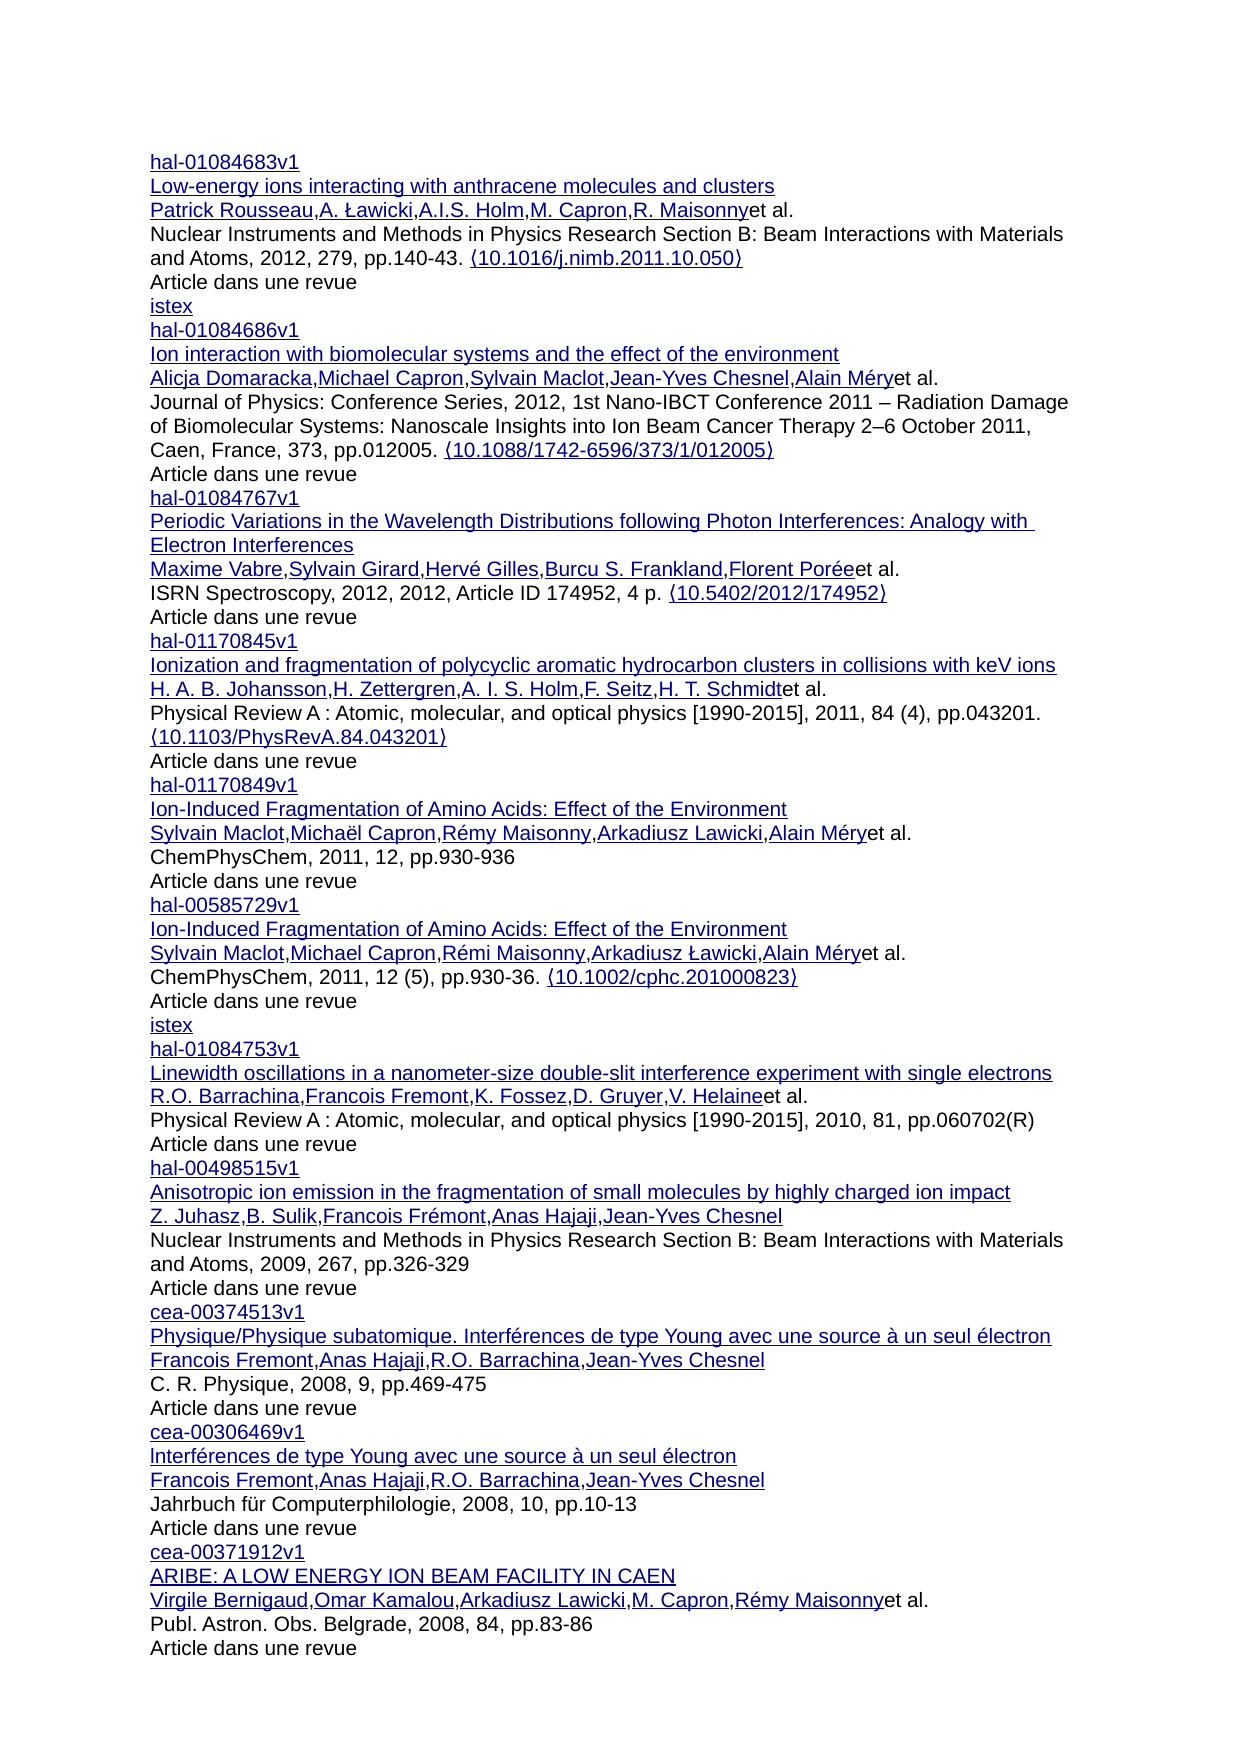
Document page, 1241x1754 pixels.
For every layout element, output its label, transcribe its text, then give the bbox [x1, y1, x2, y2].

table_cell Low-energy ions interacting with anthracene molecules and clusters Patrick Rousseau,A. Ławicki,A.I.S. Holm,M. Capron,R. Maisonnyet al. Nuclear Instruments and Methods in Physics Research Section B: Beam Interactions with Materials and Atoms, 2012, 279, pp.140-43. ⟨10.1016/j.nimb.2011.10.050⟩ Article dans une revue istex hal-01084686v1 [150, 174, 1090, 342]
table_cell Ion interaction with biomolecular systems and the effect of the environment Alicja Domaracka,Michael Capron,Sylvain Maclot,Jean-Yves Chesnel,Alain Méryet al. Journal of Physics: Conference Series, 2012, 1st Nano-IBCT Conference 2011 – Radiation Damage of Biomolecular Systems: Nanoscale Insights into Ion Beam Cancer Therapy 2–6 October 2011, Caen, France, 373, pp.012005. ⟨10.1088/1742-6596/373/1/012005⟩ Article dans une revue hal-01084767v1 [150, 342, 1090, 509]
table_cell Physique/Physique subatomique. Interférences de type Young avec une source à un seul électron Francois Fremont,Anas Hajaji,R.O. Barrachina,Jean-Yves Chesnel C. R. Physique, 2008, 9, pp.469-475 Article dans une revue cea-00306469v1 [150, 1324, 1090, 1444]
table_cell Linewidth oscillations in a nanometer-size double-slit interference experiment with single electrons R.O. Barrachina,Francois Fremont,K. Fossez,D. Gruyer,V. Helaineet al. Physical Review A : Atomic, molecular, and optical physics [1990-2015], 2010, 81, pp.060702(R) Article dans une revue hal-00498515v1 [150, 1060, 1090, 1180]
table_cell Anisotropic ion emission in the fragmentation of small molecules by highly charged ion impact Z. Juhasz,B. Sulik,Francois Frémont,Anas Hajaji,Jean-Yves Chesnel Nuclear Instruments and Methods in Physics Research Section B: Beam Interactions with Materials and Atoms, 2009, 267, pp.326-329 Article dans une revue cea-00374513v1 [150, 1180, 1090, 1324]
table_cell lnterférences de type Young avec une source à un seul électron Francois Fremont,Anas Hajaji,R.O. Barrachina,Jean-Yves Chesnel Jahrbuch für Computerphilologie, 2008, 10, pp.10-13 Article dans une revue cea-00371912v1 [150, 1444, 1090, 1563]
table_cell Ion-Induced Fragmentation of Amino Acids: Effect of the Environment Sylvain Maclot,Michaël Capron,Rémy Maisonny,Arkadiusz Lawicki,Alain Méryet al. ChemPhysChem, 2011, 12, pp.930-936 Article dans une revue hal-00585729v1 [150, 797, 1090, 917]
table_cell Ionization and fragmentation of polycyclic aromatic hydrocarbon clusters in collisions with keV ions H. A. B. Johansson,H. Zettergren,A. I. S. Holm,F. Seitz,H. T. Schmidtet al. Physical Review A : Atomic, molecular, and optical physics [1990-2015], 2011, 84 (4), pp.043201. ⟨10.1103/PhysRevA.84.043201⟩ Article dans une revue hal-01170849v1 [150, 653, 1090, 797]
table_cell ARIBE: A LOW ENERGY ION BEAM FACILITY IN CAEN Virgile Bernigaud,Omar Kamalou,Arkadiusz Lawicki,M. Capron,Rémy Maisonnyet al. Publ. Astron. Obs. Belgrade, 2008, 84, pp.83-86 Article dans une revue [150, 1564, 1090, 1659]
table_cell hal-01084683v1 [150, 150, 1090, 174]
table_cell Periodic Variations in the Wavelength Distributions following Photon Interferences: Analogy with Electron Interferences Maxime Vabre,Sylvain Girard,Hervé Gilles,Burcu S. Frankland,Florent Poréeet al. ISRN Spectroscopy, 2012, 2012, Article ID 174952, 4 p. ⟨10.5402/2012/174952⟩ Article dans une revue hal-01170845v1 [150, 509, 1090, 653]
table_cell Ion-Induced Fragmentation of Amino Acids: Effect of the Environment Sylvain Maclot,Michael Capron,Rémi Maisonny,Arkadiusz Ławicki,Alain Méryet al. ChemPhysChem, 2011, 12 (5), pp.930-36. ⟨10.1002/cphc.201000823⟩ Article dans une revue istex hal-01084753v1 [150, 917, 1090, 1060]
